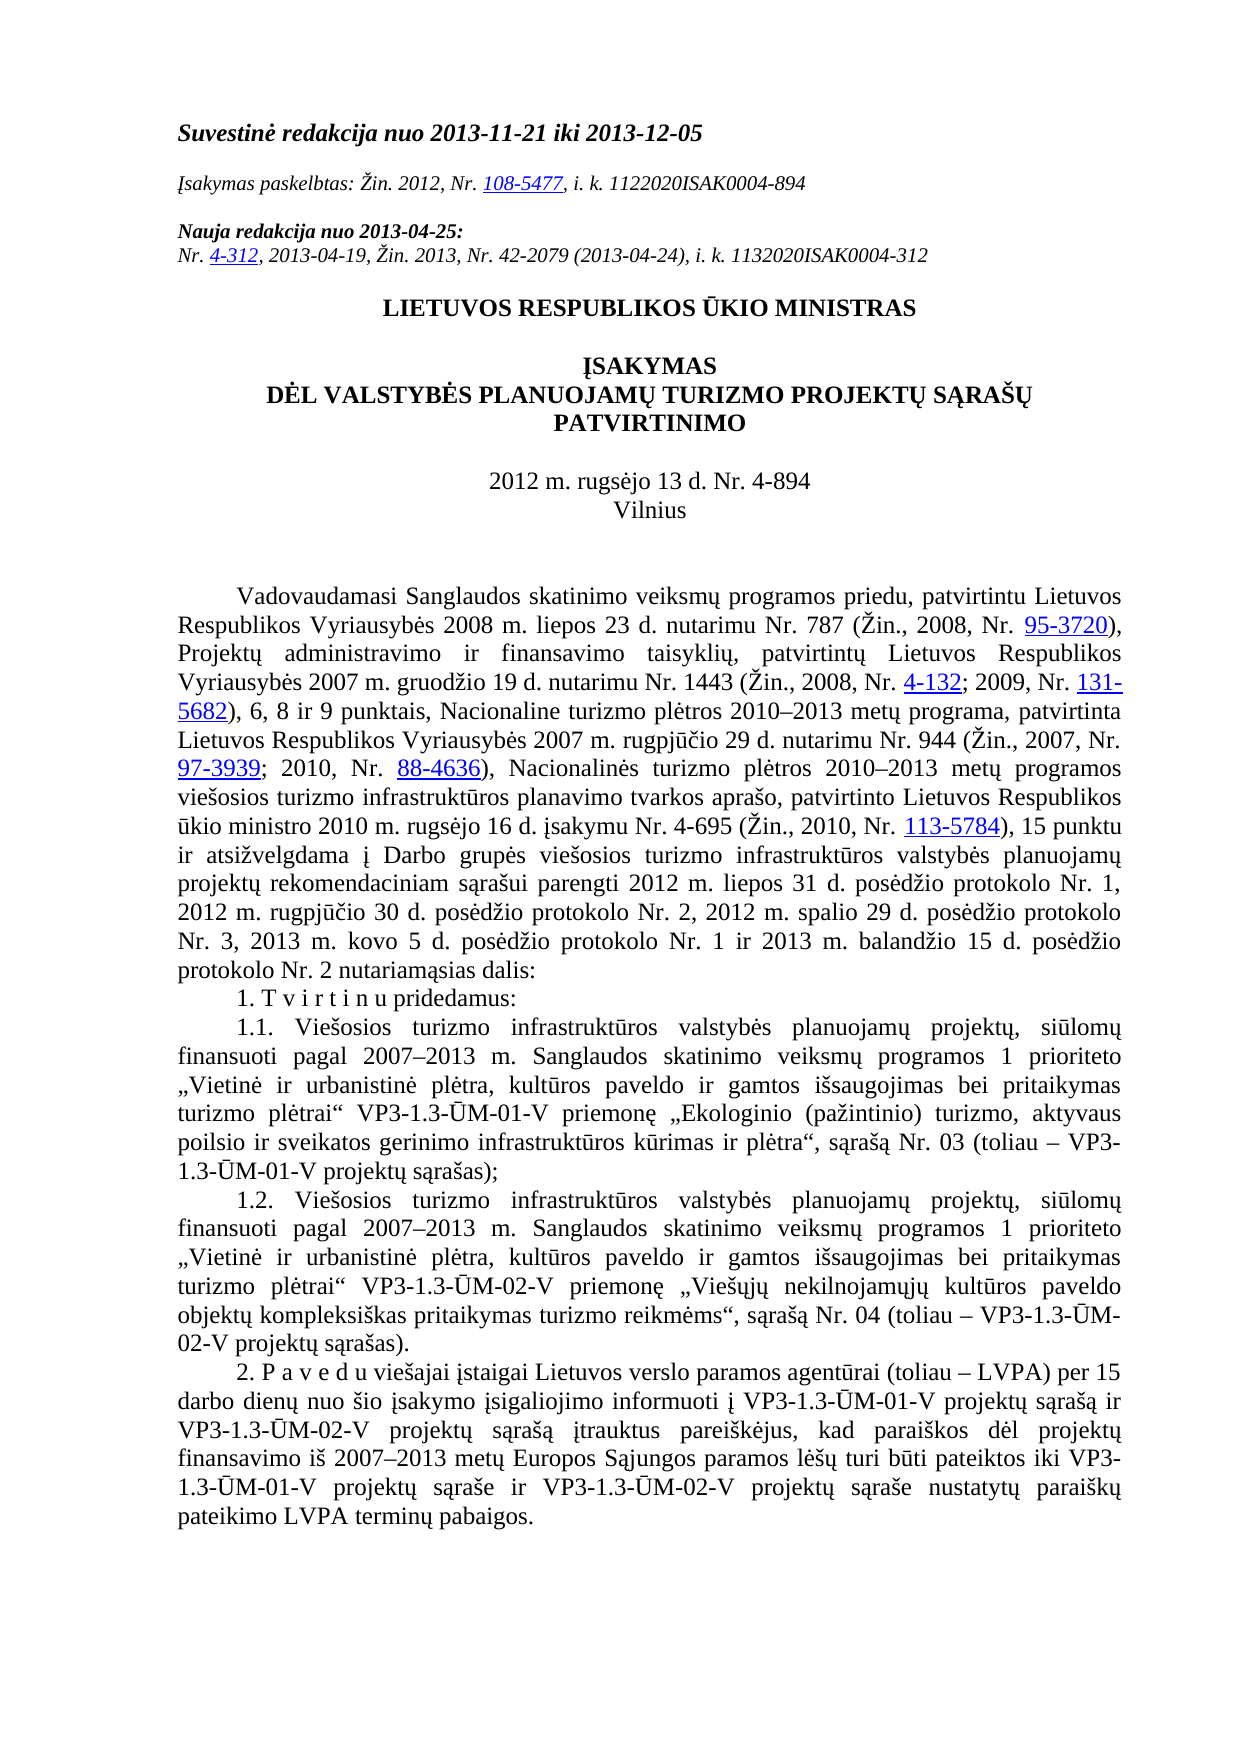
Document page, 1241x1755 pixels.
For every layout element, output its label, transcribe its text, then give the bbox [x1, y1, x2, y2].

text 2. P a v e d u viešajai įstaigai Lietuvos verslo paramos agentūrai (toliau – LVPA) per 15 darbo dienų nuo šio įsakymo įsigaliojimo informuoti į VP3-1.3-ŪM-01-V projektų sąrašą ir VP3-1.3-ŪM-02-V projektų sąrašą įtrauktus pareiškėjus, kad paraiškos dėl projektų finansavimo iš 2007–2013 metų Europos Sąjungos paramos lėšų turi būti pateiktos iki VP3-1.3-ŪM-01-V projektų sąraše ir VP3-1.3-ŪM-02-V projektų sąraše nustatytų paraiškų pateikimo LVPA terminų pabaigos. [177, 1357, 1122, 1530]
text LIETUVOS RESPUBLIKOS ŪKIO MINISTRAS [177, 293, 1122, 322]
text Suvestinė redakcija nuo 2013-11-21 iki 2013-12-05 [177, 118, 1122, 147]
text įsakymas [177, 351, 1122, 380]
text Vadovaudamasi Sanglaudos skatinimo veiksmų programos priedu, patvirtintu Lietuvos Respublikos Vyriausybės 2008 m. liepos 23 d. nutarimu Nr. 787 (Žin., 2008, Nr. 95-3720), Projektų administravimo ir finansavimo taisyklių, patvirtintų Lietuvos Respublikos Vyriausybės 2007 m. gruodžio 19 d. nutarimu Nr. 1443 (Žin., 2008, Nr. 4-132; 2009, Nr. 131-5682), 6, 8 ir 9 punktais, Nacionaline turizmo plėtros 2010–2013 metų programa, patvirtinta Lietuvos Respublikos Vyriausybės 2007 m. rugpjūčio 29 d. nutarimu Nr. 944 (Žin., 2007, Nr. 97-3939; 2010, Nr. 88-4636), Nacionalinės turizmo plėtros 2010–2013 metų programos viešosios turizmo infrastruktūros planavimo tvarkos aprašo, patvirtinto Lietuvos Respublikos ūkio ministro 2010 m. rugsėjo 16 d. įsakymu Nr. 4-695 (Žin., 2010, Nr. 113-5784), 15 punktu ir atsižvelgdama į Darbo grupės viešosios turizmo infrastruktūros valstybės planuojamų projektų rekomendaciniam sąrašui parengti 2012 m. liepos 31 d. posėdžio protokolo Nr. 1, 2012 m. rugpjūčio 30 d. posėdžio protokolo Nr. 2, 2012 m. spalio 29 d. posėdžio protokolo Nr. 3, 2013 m. kovo 5 d. posėdžio protokolo Nr. 1 ir 2013 m. balandžio 15 d. posėdžio protokolo Nr. 2 nutariamąsias dalis: [177, 581, 1122, 983]
text 1.2. Viešosios turizmo infrastruktūros valstybės planuojamų projektų, siūlomų finansuoti pagal 2007–2013 m. Sanglaudos skatinimo veiksmų programos 1 prioriteto „Vietinė ir urbanistinė plėtra, kultūros paveldo ir gamtos išsaugojimas bei pritaikymas turizmo plėtrai“ VP3-1.3-ŪM-02-V priemonę „Viešųjų nekilnojamųjų kultūros paveldo objektų kompleksiškas pritaikymas turizmo reikmėms“, sąrašą Nr. 04 (toliau – VP3-1.3-ŪM-02-V projektų sąrašas). [177, 1185, 1122, 1357]
text Nauja redakcija nuo 2013-04-25: [177, 219, 1122, 243]
text Įsakymas paskelbtas: Žin. 2012, Nr. 108-5477, i. k. 1122020ISAK0004-894 [177, 171, 1122, 195]
text Nr. 4-312, 2013-04-19, Žin. 2013, Nr. 42-2079 (2013-04-24), i. k. 1132020ISAK0004-312 [177, 243, 1122, 267]
text 1. T v i r t i n u pridedamus: [177, 983, 1122, 1012]
text DĖL valstybės planuojamų turizmo projektų sąrašų patvirtinimo [177, 380, 1122, 437]
text 2012 m. rugsėjo 13 d. Nr. 4-894 [177, 466, 1122, 495]
text Vilnius [177, 495, 1122, 523]
text 1.1. Viešosios turizmo infrastruktūros valstybės planuojamų projektų, siūlomų finansuoti pagal 2007–2013 m. Sanglaudos skatinimo veiksmų programos 1 prioriteto „Vietinė ir urbanistinė plėtra, kultūros paveldo ir gamtos išsaugojimas bei pritaikymas turizmo plėtrai“ VP3-1.3-ŪM-01-V priemonę „Ekologinio (pažintinio) turizmo, aktyvaus poilsio ir sveikatos gerinimo infrastruktūros kūrimas ir plėtra“, sąrašą Nr. 03 (toliau – VP3-1.3-ŪM-01-V projektų sąrašas); [177, 1012, 1122, 1185]
